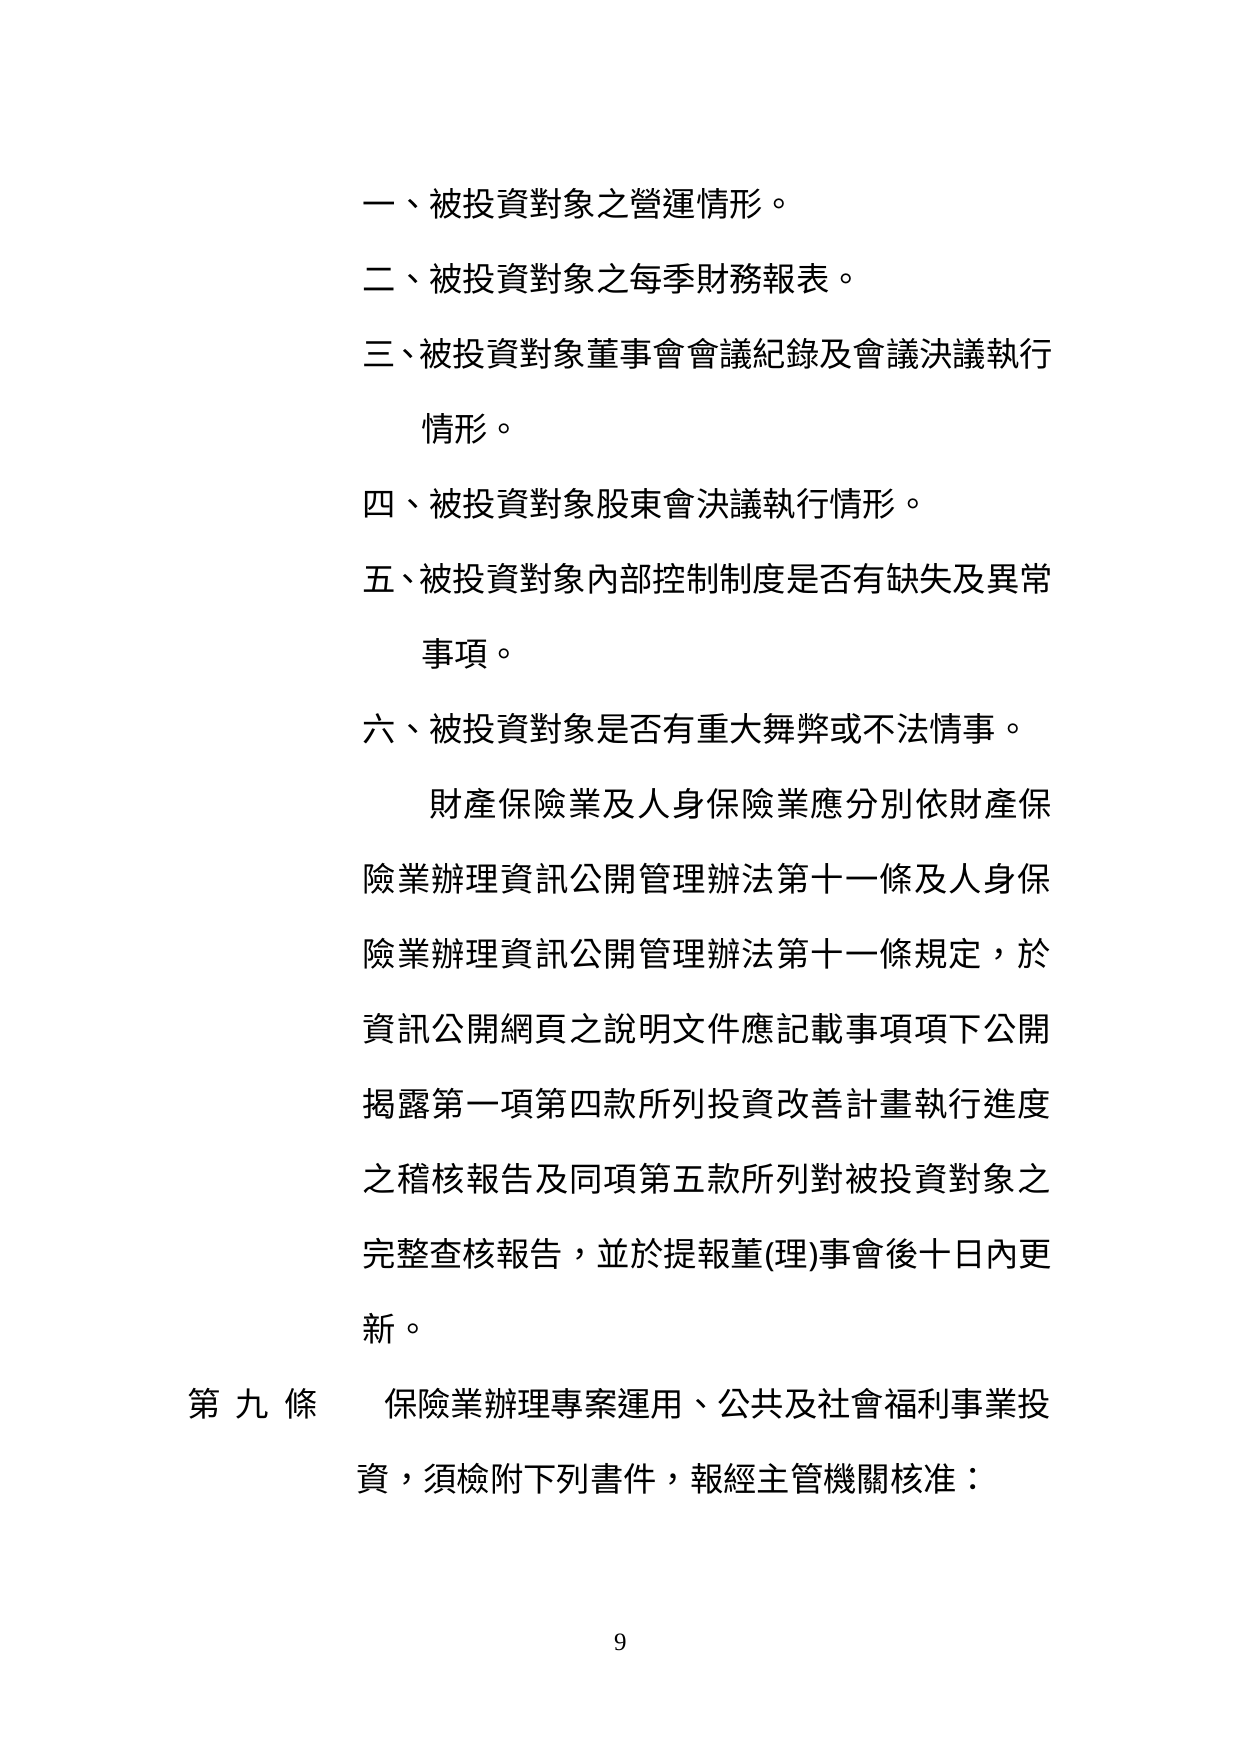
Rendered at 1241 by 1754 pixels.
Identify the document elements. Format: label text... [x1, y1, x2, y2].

text 一、被投資對象之營運情形。 [362, 164, 1053, 239]
text 四、被投資對象股東會決議執行情形。 [362, 464, 1053, 539]
text 第 九 條 保險業辦理專案運用、公共及社會福利事業投資，須檢附下列書件，報經主管機關核准： [187, 1364, 1053, 1514]
text 財產保險業及人身保險業應分別依財產保險業辦理資訊公開管理辦法第十一條及人身保險業辦理資訊公開管理辦法第十一條規定，於資訊公開網頁之說明文件應記載事項項下公開揭露第一項第四款所列投資改善計畫執行進度之稽核報告及同項第五款所列對被投資對象之完整查核報告，並於提報董(理)事會後十日內更新。 [362, 764, 1053, 1364]
text 六、被投資對象是否有重大舞弊或不法情事。 [362, 689, 1053, 764]
text 二、被投資對象之每季財務報表。 [362, 239, 1053, 314]
text 五、被投資對象內部控制制度是否有缺失及異常事項。 [362, 539, 1053, 689]
text 三、被投資對象董事會會議紀錄及會議決議執行情形。 [362, 314, 1053, 464]
